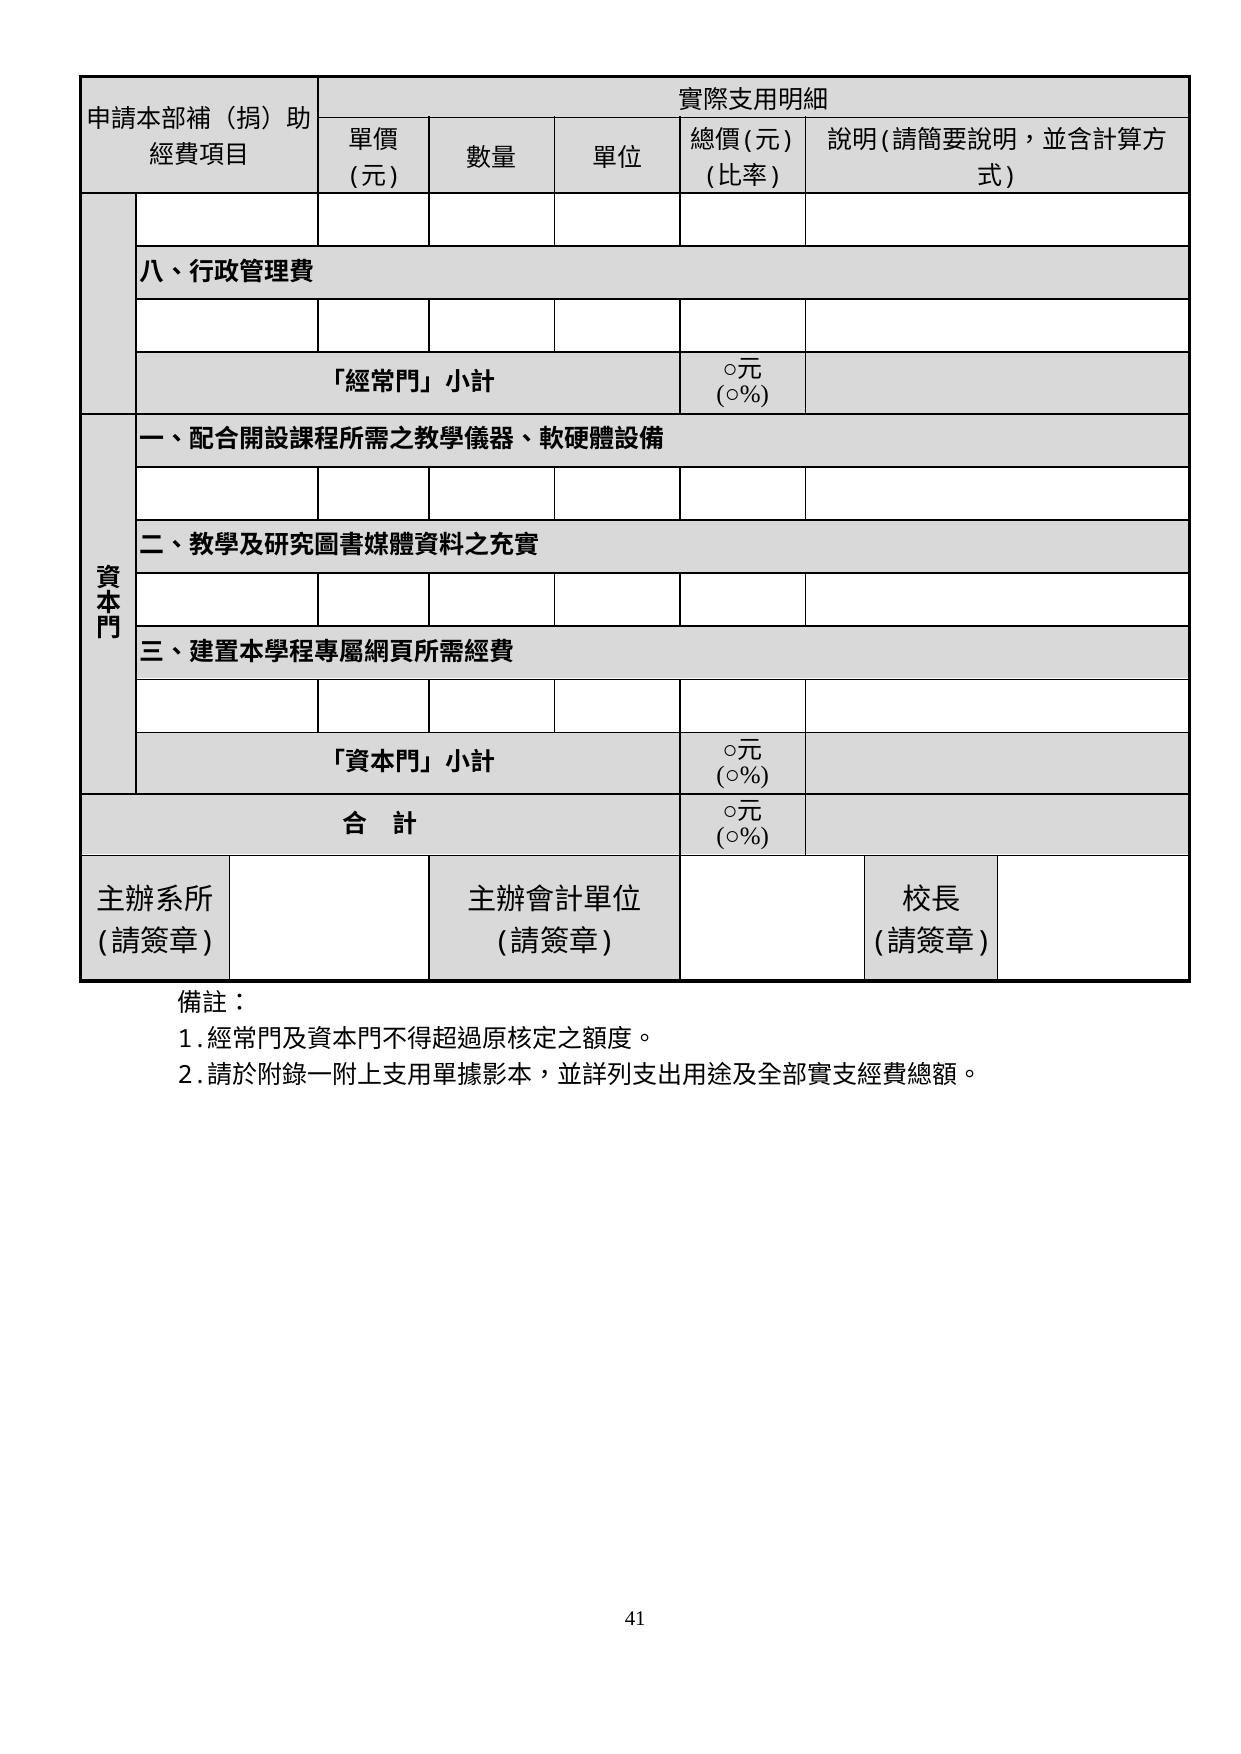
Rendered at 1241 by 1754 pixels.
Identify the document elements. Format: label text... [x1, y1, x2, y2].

table_cell 校長 (請簽章) [865, 856, 997, 979]
table_cell [681, 574, 805, 625]
table_cell ○元 (○%) [681, 353, 805, 413]
text 2.請於附錄一附上支用單據影本，並詳列支出用途及全部實支經費總額。 [177, 1055, 1092, 1091]
table_cell [319, 300, 428, 351]
table_cell 「經常門」小計 [137, 353, 679, 413]
table_cell 單價(元) [319, 118, 428, 192]
table_cell [806, 300, 1188, 351]
table_cell [430, 194, 554, 245]
table_cell [998, 856, 1188, 979]
table_cell [681, 194, 805, 245]
table_cell [555, 194, 679, 245]
table_cell 合 計 [82, 795, 679, 854]
table_cell [681, 680, 805, 732]
table_cell 三、建置本學程專屬網頁所需經費 [137, 627, 1188, 678]
table_cell 八、行政管理費 [137, 247, 1188, 298]
table_cell [137, 194, 317, 245]
table_cell 說明(請簡要說明，並含計算方式) [806, 118, 1188, 192]
table_cell [137, 468, 317, 519]
table_cell [806, 733, 1188, 793]
table_cell [82, 194, 135, 413]
table_cell 總價(元) (比率) [681, 118, 805, 192]
table_cell [555, 468, 679, 519]
table_cell [555, 574, 679, 625]
table_header 實際支用明細 [319, 78, 1188, 116]
text 1.經常門及資本門不得超過原核定之額度。 [177, 1019, 1092, 1055]
table_cell [681, 468, 805, 519]
table_cell [137, 574, 317, 625]
table_cell [806, 353, 1188, 413]
table_cell [430, 468, 554, 519]
table_cell [430, 300, 554, 351]
table_cell 單位 [555, 118, 679, 192]
table_cell 主辦會計單位 (請簽章) [430, 856, 679, 979]
table_cell [137, 300, 317, 351]
text 備註： [177, 983, 1092, 1019]
table_cell [555, 680, 679, 732]
table_cell ○元 (○%) [681, 733, 805, 793]
table_cell 主辦系所 (請簽章) [82, 856, 229, 979]
table_cell [319, 194, 428, 245]
table_header 申請本部補（捐）助 經費項目 [82, 78, 317, 192]
table_cell [681, 856, 864, 979]
table_cell [137, 680, 317, 732]
table_cell 資本門 [82, 415, 135, 793]
table_cell [230, 856, 428, 979]
table_cell [319, 468, 428, 519]
table_cell [806, 680, 1188, 732]
table_cell [681, 300, 805, 351]
table_cell [555, 300, 679, 351]
table_cell [806, 574, 1188, 625]
table_cell 數量 [430, 118, 554, 192]
table_cell [319, 574, 428, 625]
table_cell [806, 795, 1188, 854]
table_cell [319, 680, 428, 732]
table_cell [430, 680, 554, 732]
table_cell ○元 (○%) [681, 795, 805, 854]
table_cell 一、配合開設課程所需之教學儀器、軟硬體設備 [137, 415, 1188, 466]
table_cell [806, 194, 1188, 245]
table_cell 「資本門」小計 [137, 733, 679, 793]
table_cell 二、教學及研究圖書媒體資料之充實 [137, 521, 1188, 572]
table_cell [430, 574, 554, 625]
table_cell [806, 468, 1188, 519]
